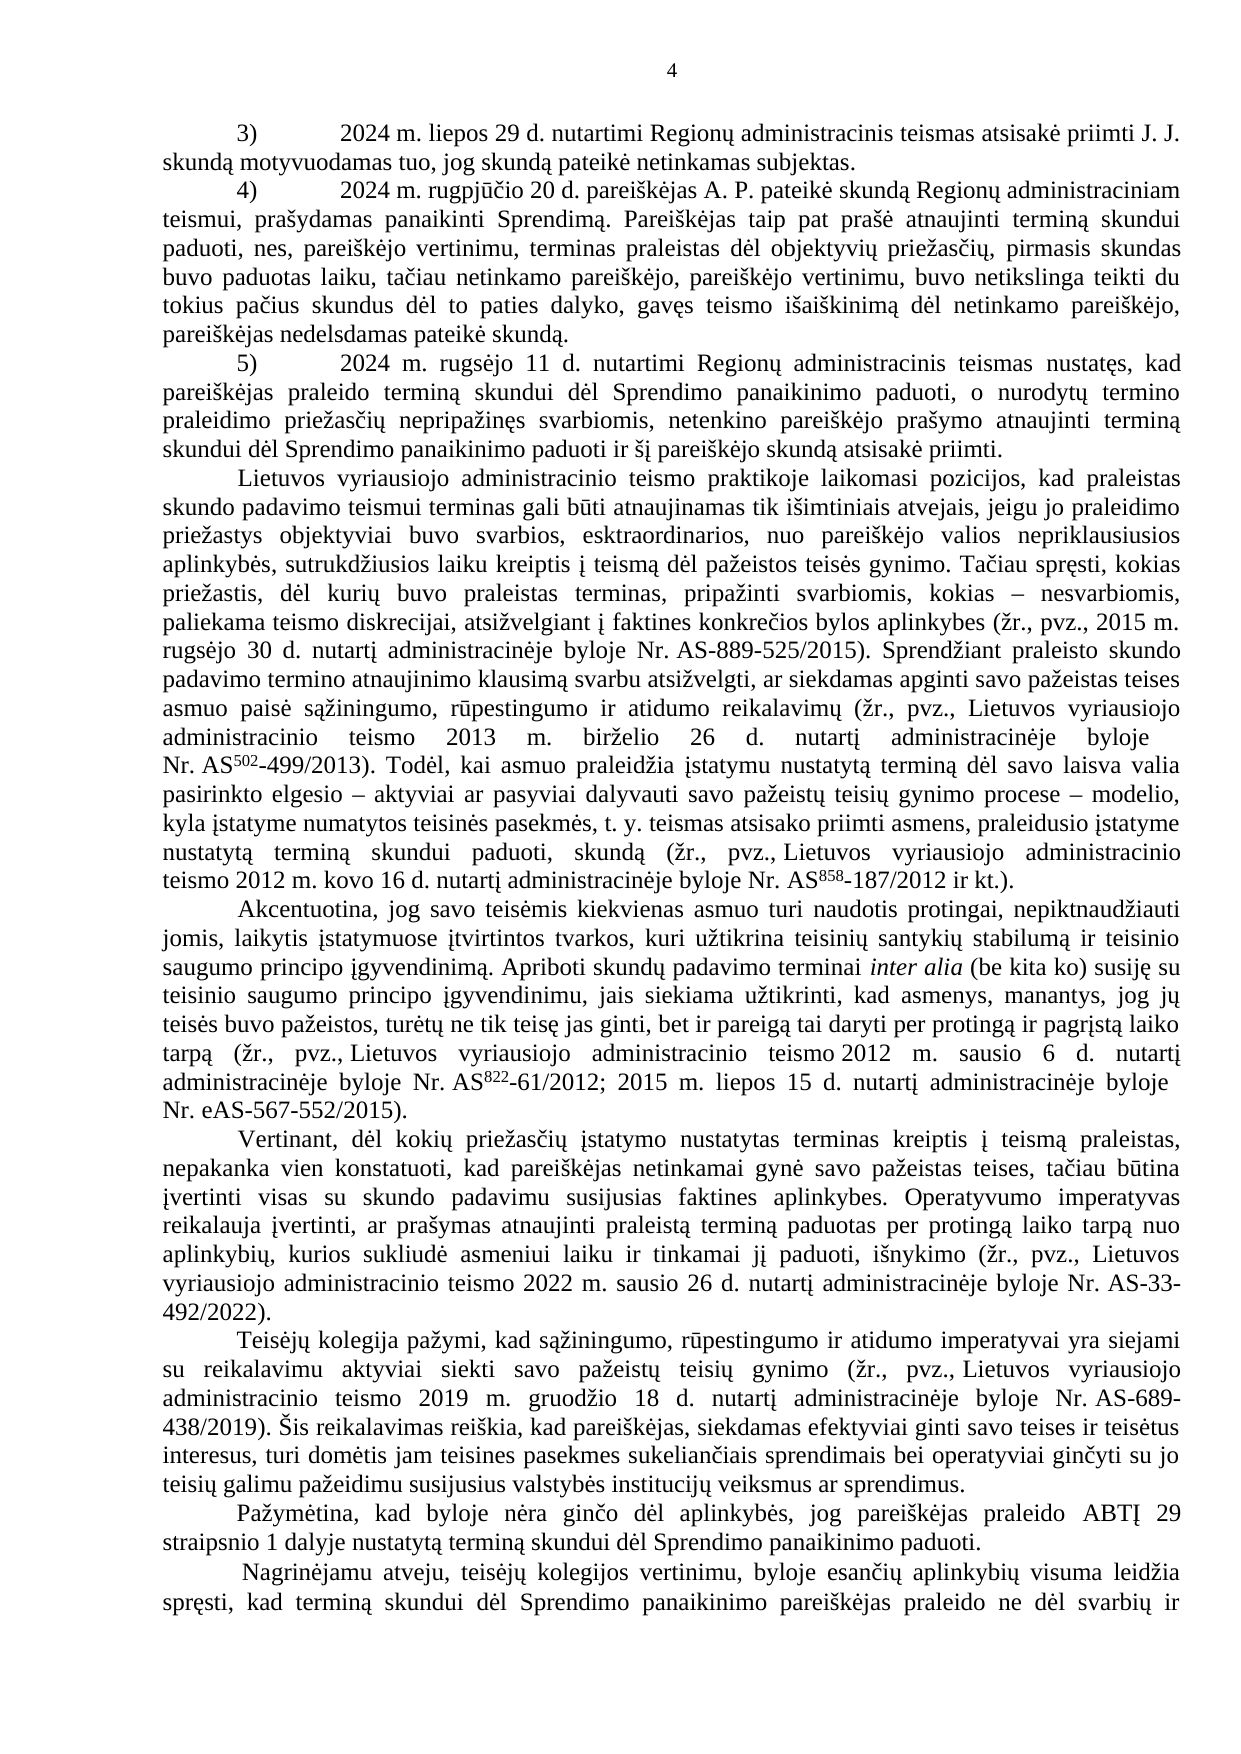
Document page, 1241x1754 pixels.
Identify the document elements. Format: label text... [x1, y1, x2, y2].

text 4) 2024 m. rugpjūčio 20 d. pareiškėjas A. P. pateikė skundą Regionų administraciniam teismui, prašydamas panaikinti Sprendimą. Pareiškėjas taip pat prašė atnaujinti terminą skundui paduoti, nes, pareiškėjo vertinimu, terminas praleistas dėl objektyvių priežasčių, pirmasis skundas buvo paduotas laiku, tačiau netinkamo pareiškėjo, pareiškėjo vertinimu, buvo netikslinga teikti du tokius pačius skundus dėl to paties dalyko, gavęs teismo išaiškinimą dėl netinkamo pareiškėjo, pareiškėjas nedelsdamas pateikė skundą. [162, 176, 1181, 348]
text Vertinant, dėl kokių priežasčių įstatymo nustatytas terminas kreiptis į teismą praleistas, nepakanka vien konstatuoti, kad pareiškėjas netinkamai gynė savo pažeistas teises, tačiau būtina įvertinti visas su skundo padavimu susijusias faktines aplinkybes. Operatyvumo imperatyvas reikalauja įvertinti, ar prašymas atnaujinti praleistą terminą paduotas per protingą laiko tarpą nuo aplinkybių, kurios sukliudė asmeniui laiku ir tinkamai jį paduoti, išnykimo (žr., pvz., Lietuvos vyriausiojo administracinio teismo 2022 m. sausio 26 d. nutartį administracinėje byloje Nr. AS-33-492/2022). [162, 1124, 1181, 1326]
text 3) 2024 m. liepos 29 d. nutartimi Regionų administracinis teismas atsisakė priimti J. J. skundą motyvuodamas tuo, jog skundą pateikė netinkamas subjektas. [162, 118, 1181, 176]
text Pažymėtina, kad byloje nėra ginčo dėl aplinkybės, jog pareiškėjas praleido ABTĮ 29 straipsnio 1 dalyje nustatytą terminą skundui dėl Sprendimo panaikinimo paduoti. [162, 1498, 1181, 1556]
text 5) 2024 m. rugsėjo 11 d. nutartimi Regionų administracinis teismas nustatęs, kad pareiškėjas praleido terminą skundui dėl Sprendimo panaikinimo paduoti, o nurodytų termino praleidimo priežasčių nepripažinęs svarbiomis, netenkino pareiškėjo prašymo atnaujinti terminą skundui dėl Sprendimo panaikinimo paduoti ir šį pareiškėjo skundą atsisakė priimti. [162, 348, 1181, 463]
text Akcentuotina, jog savo teisėmis kiekvienas asmuo turi naudotis protingai, nepiktnaudžiauti jomis, laikytis įstatymuose įtvirtintos tvarkos, kuri užtikrina teisinių santykių stabilumą ir teisinio saugumo principo įgyvendinimą. Apriboti skundų padavimo terminai inter alia (be kita ko) susiję su teisinio saugumo principo įgyvendinimu, jais siekiama užtikrinti, kad asmenys, manantys, jog jų teisės buvo pažeistos, turėtų ne tik teisę jas ginti, bet ir pareigą tai daryti per protingą ir pagrįstą laiko tarpą (žr., pvz., Lietuvos vyriausiojo administracinio teismo 2012 m. sausio 6 d. nutartį administracinėje byloje Nr. AS822-61/2012; 2015 m. liepos 15 d. nutartį administracinėje byloje Nr. eAS-567-552/2015). [162, 894, 1181, 1124]
text Lietuvos vyriausiojo administracinio teismo praktikoje laikomasi pozicijos, kad praleistas skundo padavimo teismui terminas gali būti atnaujinamas tik išimtiniais atvejais, jeigu jo praleidimo priežastys objektyviai buvo svarbios, esktraordinarios, nuo pareiškėjo valios nepriklausiusios aplinkybės, sutrukdžiusios laiku kreiptis į teismą dėl pažeistos teisės gynimo. Tačiau spręsti, kokias priežastis, dėl kurių buvo praleistas terminas, pripažinti svarbiomis, kokias – nesvarbiomis, paliekama teismo diskrecijai, atsižvelgiant į faktines konkrečios bylos aplinkybes (žr., pvz., 2015 m. rugsėjo 30 d. nutartį administracinėje byloje Nr. AS-889-525/2015). Sprendžiant praleisto skundo padavimo termino atnaujinimo klausimą svarbu atsižvelgti, ar siekdamas apginti savo pažeistas teises asmuo paisė sąžiningumo, rūpestingumo ir atidumo reikalavimų (žr., pvz., Lietuvos vyriausiojo administracinio teismo 2013 m. birželio 26 d. nutartį administracinėje byloje Nr. AS502-499/2013). Todėl, kai asmuo praleidžia įstatymu nustatytą terminą dėl savo laisva valia pasirinkto elgesio – aktyviai ar pasyviai dalyvauti savo pažeistų teisių gynimo procese – modelio, kyla įstatyme numatytos teisinės pasekmės, t. y. teismas atsisako priimti asmens, praleidusio įstatyme nustatytą terminą skundui paduoti, skundą (žr., pvz., Lietuvos vyriausiojo administracinio teismo 2012 m. kovo 16 d. nutartį administracinėje byloje Nr. AS858-187/2012 ir kt.). [162, 463, 1181, 894]
text Teisėjų kolegija pažymi, kad sąžiningumo, rūpestingumo ir atidumo imperatyvai yra siejami su reikalavimu aktyviai siekti savo pažeistų teisių gynimo (žr., pvz., Lietuvos vyriausiojo administracinio teismo 2019 m. gruodžio 18 d. nutartį administracinėje byloje Nr. AS-689-438/2019). Šis reikalavimas reiškia, kad pareiškėjas, siekdamas efektyviai ginti savo teises ir teisėtus interesus, turi domėtis jam teisines pasekmes sukeliančiais sprendimais bei operatyviai ginčyti su jo teisių galimu pažeidimu susijusius valstybės institucijų veiksmus ar sprendimus. [162, 1326, 1181, 1498]
text Nagrinėjamu atveju, teisėjų kolegijos vertinimu, byloje esančių aplinkybių visuma leidžia spręsti, kad terminą skundui dėl Sprendimo panaikinimo pareiškėjas praleido ne dėl svarbių ir [162, 1556, 1181, 1617]
